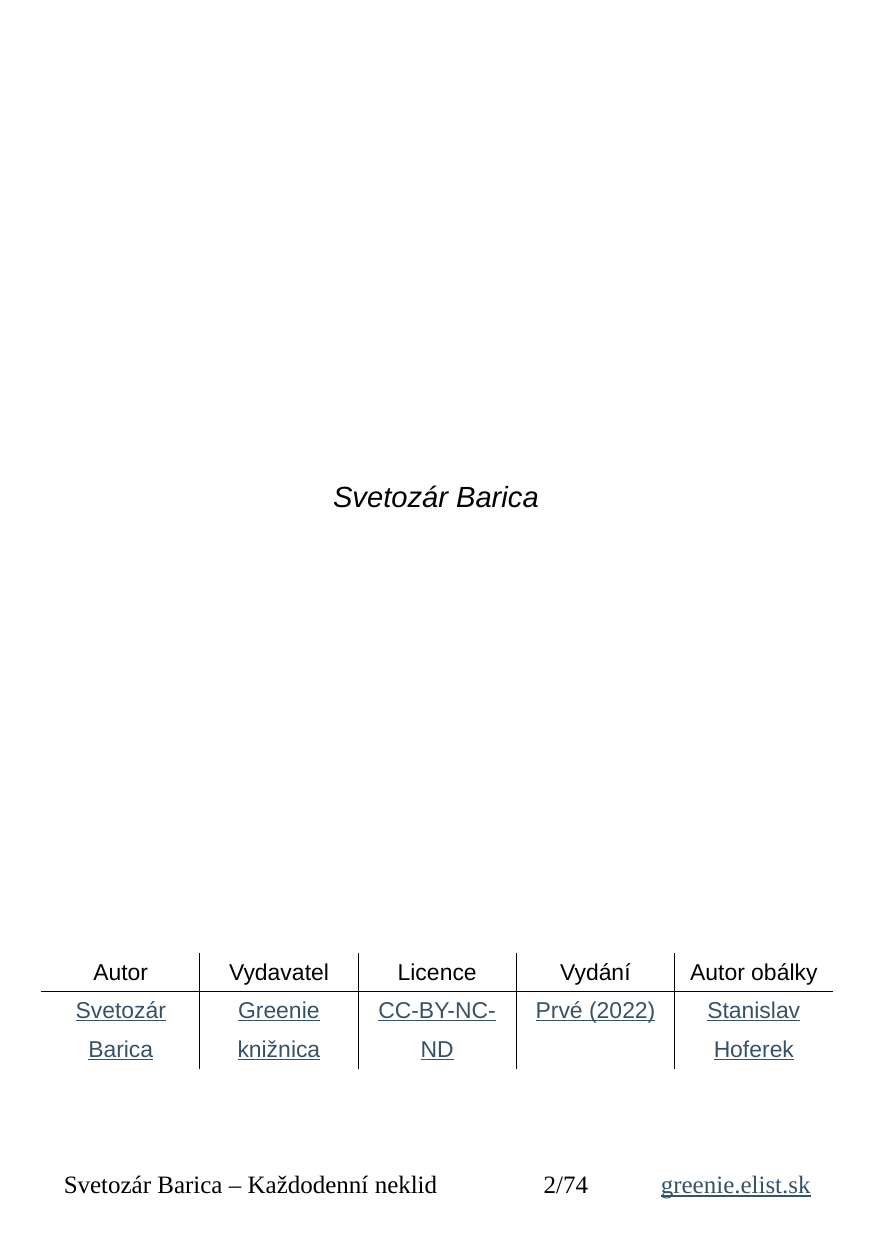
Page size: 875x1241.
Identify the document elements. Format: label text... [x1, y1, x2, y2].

table_header Autor obálky [675, 953, 833, 991]
table_cell Greenie knižnica [200, 992, 358, 1068]
subtitle Svetozár Barica [41, 480, 833, 514]
table_cell Prvé (2022) [517, 992, 674, 1068]
table_header Vydavatel [200, 953, 358, 991]
table_header Vydání [517, 953, 674, 991]
table_header Licence [359, 953, 516, 991]
table_cell Stanislav Hoferek [675, 992, 833, 1068]
table_header Autor [41, 953, 199, 991]
table_cell Svetozár Barica [41, 992, 199, 1068]
table_cell CC-BY-NC-ND [359, 992, 516, 1068]
